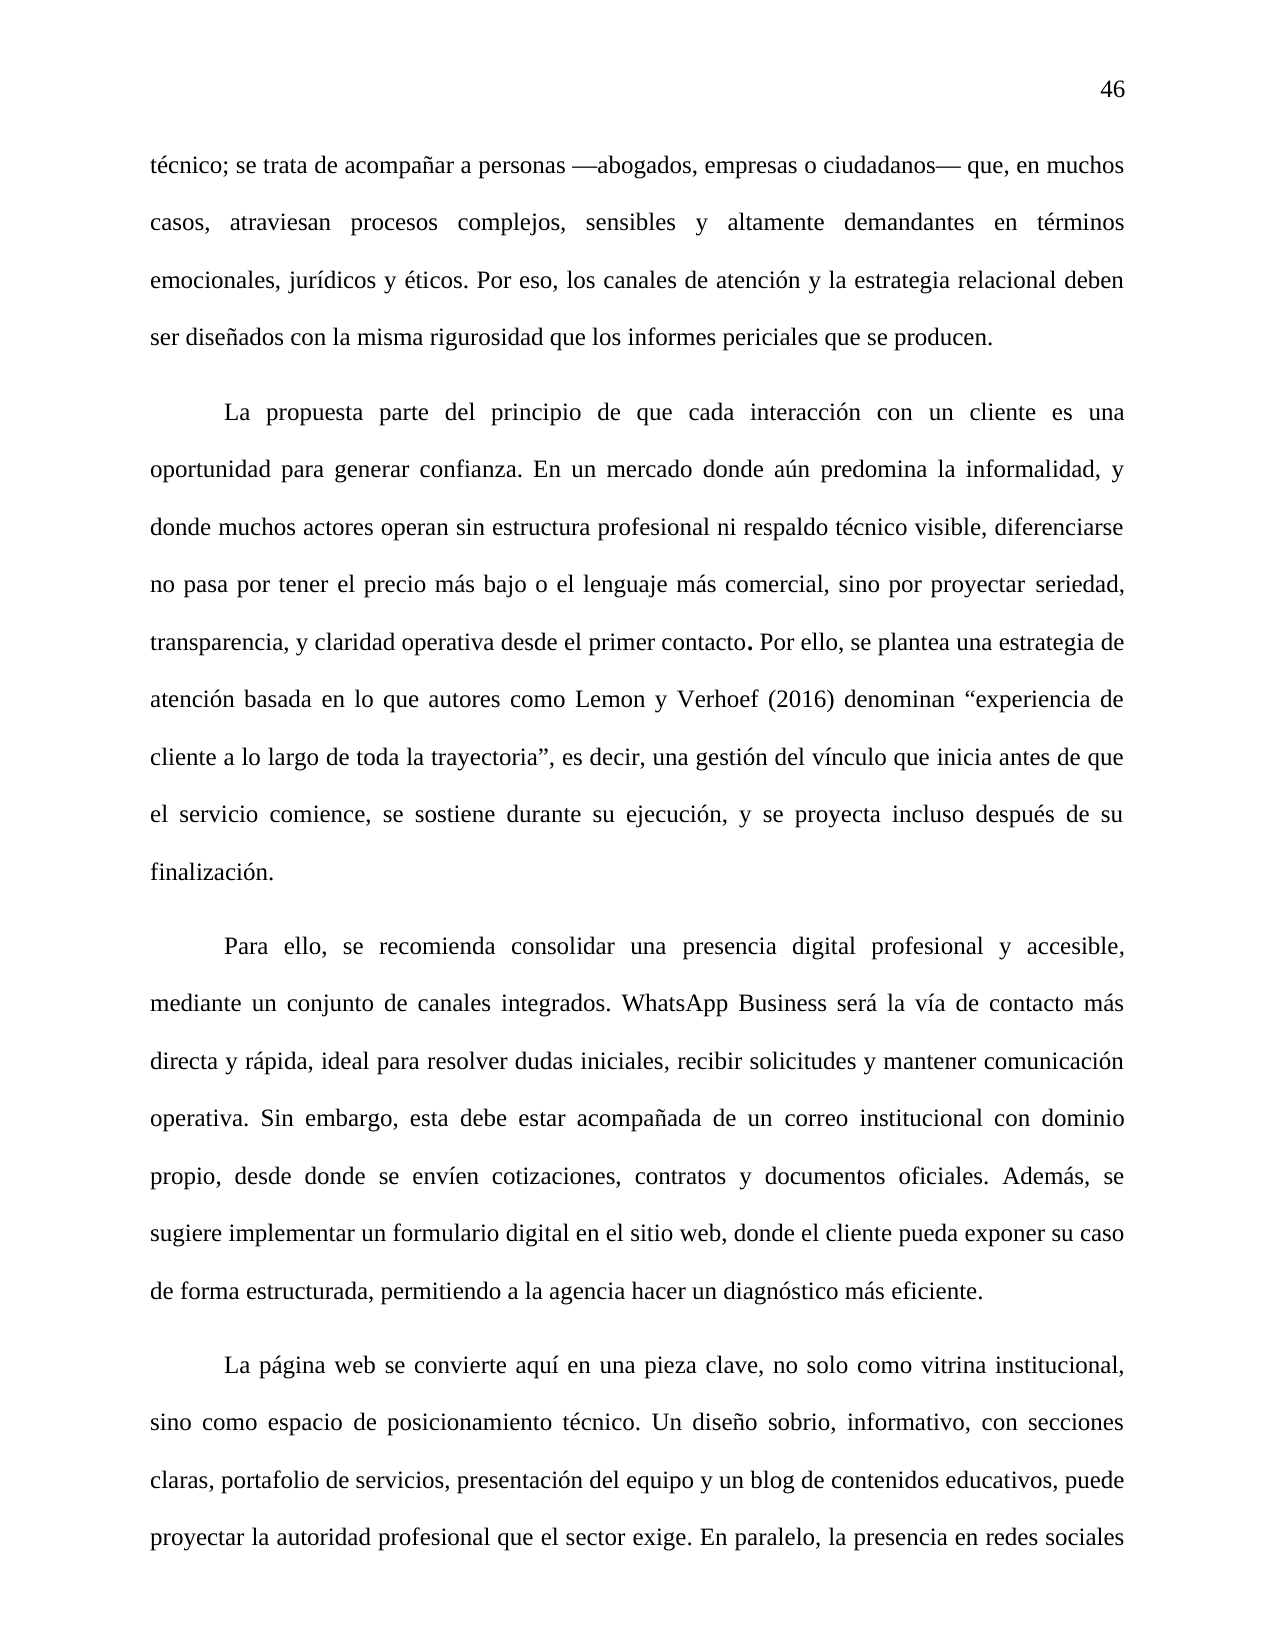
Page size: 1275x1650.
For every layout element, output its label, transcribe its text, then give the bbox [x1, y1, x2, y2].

text técnico; se trata de acompañar a personas —abogados, empresas o ciudadanos— que, en muchos casos, atraviesan procesos complejos, sensibles y altamente demandantes en términos emocionales, jurídicos y éticos. Por eso, los canales de atención y la estrategia relacional deben ser diseñados con la misma rigurosidad que los informes periciales que se producen. [150, 150, 1125, 351]
text La página web se convierte aquí en una pieza clave, no solo como vitrina institucional, sino como espacio de posicionamiento técnico. Un diseño sobrio, informativo, con secciones claras, portafolio de servicios, presentación del equipo y un blog de contenidos educativos, puede proyectar la autoridad profesional que el sector exige. En paralelo, la presencia en redes sociales [150, 1350, 1125, 1551]
text Para ello, se recomienda consolidar una presencia digital profesional y accesible, mediante un conjunto de canales integrados. WhatsApp Business será la vía de contacto más directa y rápida, ideal para resolver dudas iniciales, recibir solicitudes y mantener comunicación operativa. Sin embargo, esta debe estar acompañada de un correo institucional con dominio propio, desde donde se envíen cotizaciones, contratos y documentos oficiales. Además, se sugiere implementar un formulario digital en el sitio web, donde el cliente pueda exponer su caso de forma estructurada, permitiendo a la agencia hacer un diagnóstico más eficiente. [150, 931, 1125, 1304]
text La propuesta parte del principio de que cada interacción con un cliente es una oportunidad para generar confianza. En un mercado donde aún predomina la informalidad, y donde muchos actores operan sin estructura profesional ni respaldo técnico visible, diferenciarse no pasa por tener el precio más bajo o el lenguaje más comercial, sino por proyectar seriedad, transparencia, y claridad operativa desde el primer contacto. Por ello, se plantea una estrategia de atención basada en lo que autores como Lemon y Verhoef (2016) denominan “experiencia de cliente a lo largo de toda la trayectoria”, es decir, una gestión del vínculo que inicia antes de que el servicio comience, se sostiene durante su ejecución, y se proyecta incluso después de su finalización. [150, 397, 1125, 885]
